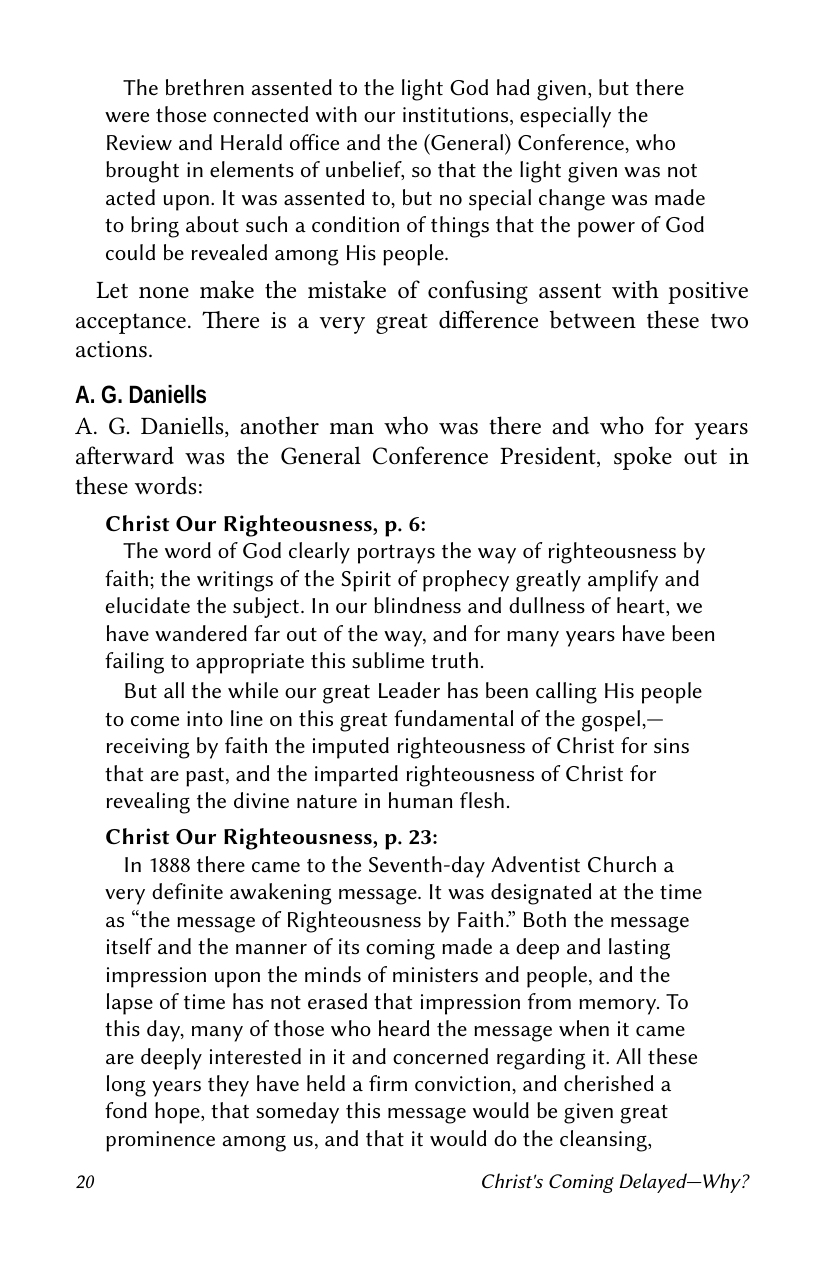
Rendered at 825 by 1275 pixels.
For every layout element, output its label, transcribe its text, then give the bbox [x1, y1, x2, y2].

text A. G. Daniells, another man who was there and who for years afterward was the General Conference President, spoke out in these words: [75, 412, 750, 500]
text In 1888 there came to the Seventh-day Adventist Church a very definite awakening message. It was designated at the time as “the message of Righteousness by Faith.” Both the message itself and the manner of its coming made a deep and lasting impression upon the minds of ministers and people, and the lapse of time has not erased that impression from memory. To this day, many of those who heard the message when it came are deeply interested in it and concerned regarding it. All these long years they have held a firm conviction, and cherished a fond hope, that someday this message would be given great prominence among us, and that it would do the cleansing, [105, 852, 720, 1152]
text The brethren assented to the light God had given, but there were those connected with our institutions, especially the Review and Herald office and the (General) Conference, who brought in elements of unbelief, so that the light given was not acted upon. It was assented to, but no special change was made to bring about such a condition of things that the power of God could be revealed among His people. [105, 75, 720, 266]
text But all the while our great Leader has been calling His people to come into line on this great fundamental of the gospel,—receiving by faith the imputed righteousness of Christ for sins that are past, and the imparted righteousness of Christ for revealing the divine nature in human flesh. [105, 678, 720, 814]
subtitle A. G. Daniells [75, 380, 750, 409]
text Christ Our Righteousness, p. 23: [105, 824, 750, 850]
text Let none make the mistake of confusing assent with positive acceptance. There is a very great difference between these two actions. [75, 276, 750, 364]
text The word of God clearly portrays the way of righteousness by faith; the writings of the Spirit of prophecy greatly amplify and elucidate the subject. In our blindness and dullness of heart, we have wandered far out of the way, and for many years have been failing to appropriate this sublime truth. [105, 538, 720, 674]
text Christ Our Righteousness, p. 6: [105, 511, 750, 537]
